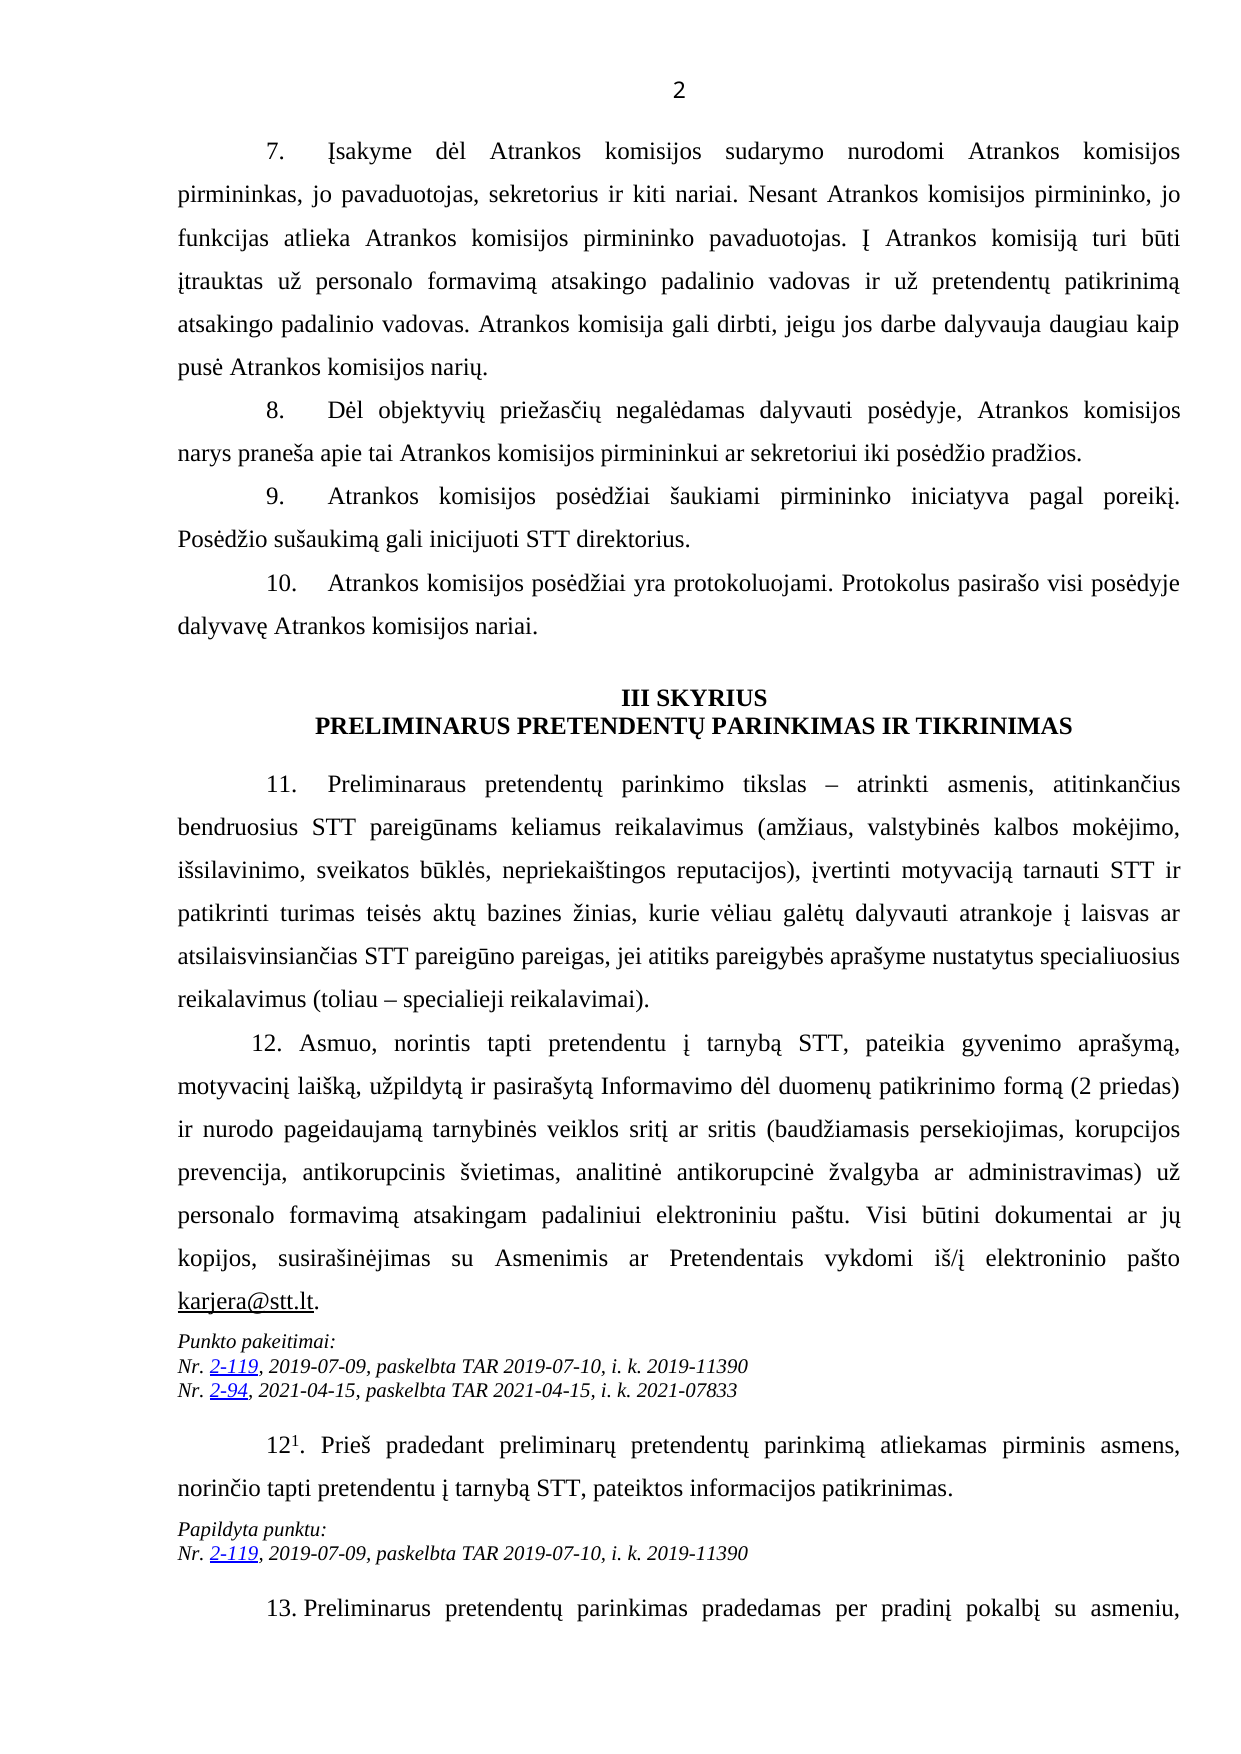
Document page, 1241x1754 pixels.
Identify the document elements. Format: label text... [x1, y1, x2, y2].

text 12. Asmuo, norintis tapti pretendentu į tarnybą STT, pateikia gyvenimo aprašymą, motyvacinį laišką, užpildytą ir pasirašytą Informavimo dėl duomenų patikrinimo formą (2 priedas) ir nurodo pageidaujamą tarnybinės veiklos sritį ar sritis (baudžiamasis persekiojimas, korupcijos prevencija, antikorupcinis švietimas, analitinė antikorupcinė žvalgyba ar administravimas) už personalo formavimą atsakingam padaliniui elektroniniu paštu. Visi būtini dokumentai ar jų kopijos, susirašinėjimas su Asmenimis ar Pretendentais vykdomi iš/į elektroninio pašto karjera@stt.lt. [177, 1028, 1181, 1315]
text 9. Atrankos komisijos posėdžiai šaukiami pirmininko iniciatyva pagal poreikį. Posėdžio sušaukimą gali inicijuoti STT direktorius. [177, 481, 1181, 553]
text III SKYRIUS [207, 683, 1181, 711]
text Papildyta punktu: [177, 1517, 1181, 1541]
text Nr. 2-119, 2019-07-09, paskelbta TAR 2019-07-10, i. k. 2019-11390 [177, 1353, 1181, 1378]
text 7. Įsakyme dėl Atrankos komisijos sudarymo nurodomi Atrankos komisijos pirmininkas, jo pavaduotojas, sekretorius ir kiti nariai. Nesant Atrankos komisijos pirmininko, jo funkcijas atlieka Atrankos komisijos pirmininko pavaduotojas. Į Atrankos komisiją turi būti įtrauktas už personalo formavimą atsakingo padalinio vadovas ir už pretendentų patikrinimą atsakingo padalinio vadovas. Atrankos komisija gali dirbti, jeigu jos darbe dalyvauja daugiau kaip pusė Atrankos komisijos narių. [177, 136, 1181, 381]
text 11. Preliminaraus pretendentų parinkimo tikslas – atrinkti asmenis, atitinkančius bendruosius STT pareigūnams keliamus reikalavimus (amžiaus, valstybinės kalbos mokėjimo, išsilavinimo, sveikatos būklės, nepriekaištingos reputacijos), įvertinti motyvaciją tarnauti STT ir patikrinti turimas teisės aktų bazines žinias, kurie vėliau galėtų dalyvauti atrankoje į laisvas ar atsilaisvinsiančias STT pareigūno pareigas, jei atitiks pareigybės aprašyme nustatytus specialiuosius reikalavimus (toliau – specialieji reikalavimai). [177, 769, 1181, 1013]
text 121. Prieš pradedant preliminarų pretendentų parinkimą atliekamas pirminis asmens, norinčio tapti pretendentu į tarnybą STT, pateiktos informacijos patikrinimas. [177, 1430, 1181, 1502]
text Punkto pakeitimai: [177, 1329, 1181, 1353]
text Nr. 2-94, 2021-04-15, paskelbta TAR 2021-04-15, i. k. 2021-07833 [177, 1378, 1181, 1402]
text PRELIMINARUS PRETENDENTŲ PARINKIMAS ir tikrinimas [207, 711, 1181, 740]
text 10. Atrankos komisijos posėdžiai yra protokoluojami. Protokolus pasirašo visi posėdyje dalyvavę Atrankos komisijos nariai. [177, 568, 1181, 639]
text 8. Dėl objektyvių priežasčių negalėdamas dalyvauti posėdyje, Atrankos komisijos narys praneša apie tai Atrankos komisijos pirmininkui ar sekretoriui iki posėdžio pradžios. [177, 395, 1181, 467]
text Nr. 2-119, 2019-07-09, paskelbta TAR 2019-07-10, i. k. 2019-11390 [177, 1541, 1181, 1565]
text 13. Preliminarus pretendentų parinkimas pradedamas per pradinį pokalbį su asmeniu, [177, 1593, 1181, 1622]
